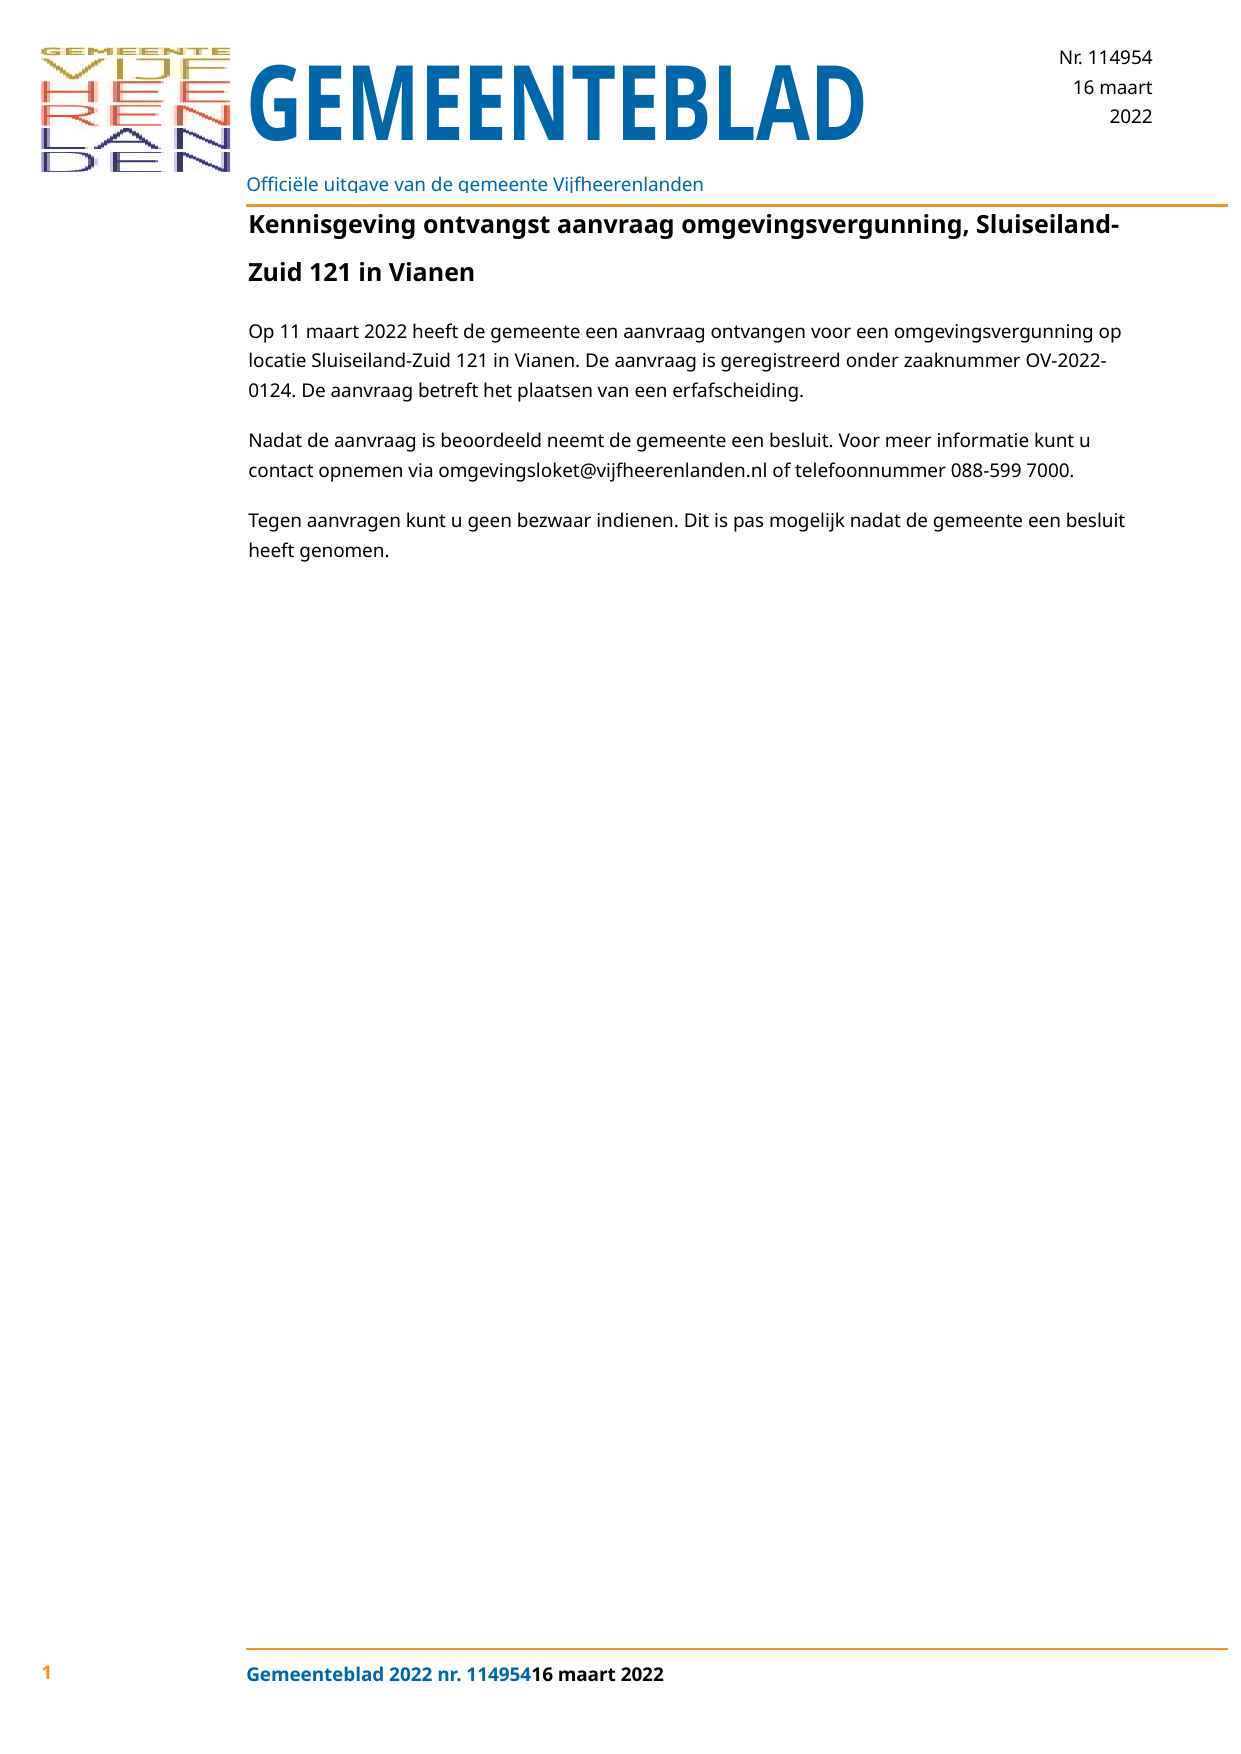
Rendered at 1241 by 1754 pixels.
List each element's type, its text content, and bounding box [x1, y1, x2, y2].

text Op 11 maart 2022 heeft de gemeente een aanvraag ontvangen voor een omgevingsvergunning op locatie Sluiseiland-Zuid 121 in Vianen. De aanvraag is geregistreerd onder zaaknummer OV-2022-0124. De aanvraag betreft het plaatsen van een erfafscheiding. [248, 318, 1152, 403]
picture [41, 47, 231, 172]
text Kennisgeving ontvangst aanvraag omgevingsvergunning, Sluiseiland-Zuid 121 in Vianen [248, 207, 1152, 288]
text Nadat de aanvraag is beoordeeld neemt de gemeente een besluit. Voor meer informatie kunt u contact opnemen via omgevingsloket@vijfheerenlanden.nl of telefoonnummer 088-599 7000. [248, 427, 1152, 483]
text Tegen aanvragen kunt u geen bezwaar indienen. Dit is pas mogelijk nadat de gemeente een besluit heeft genomen. [248, 507, 1152, 563]
